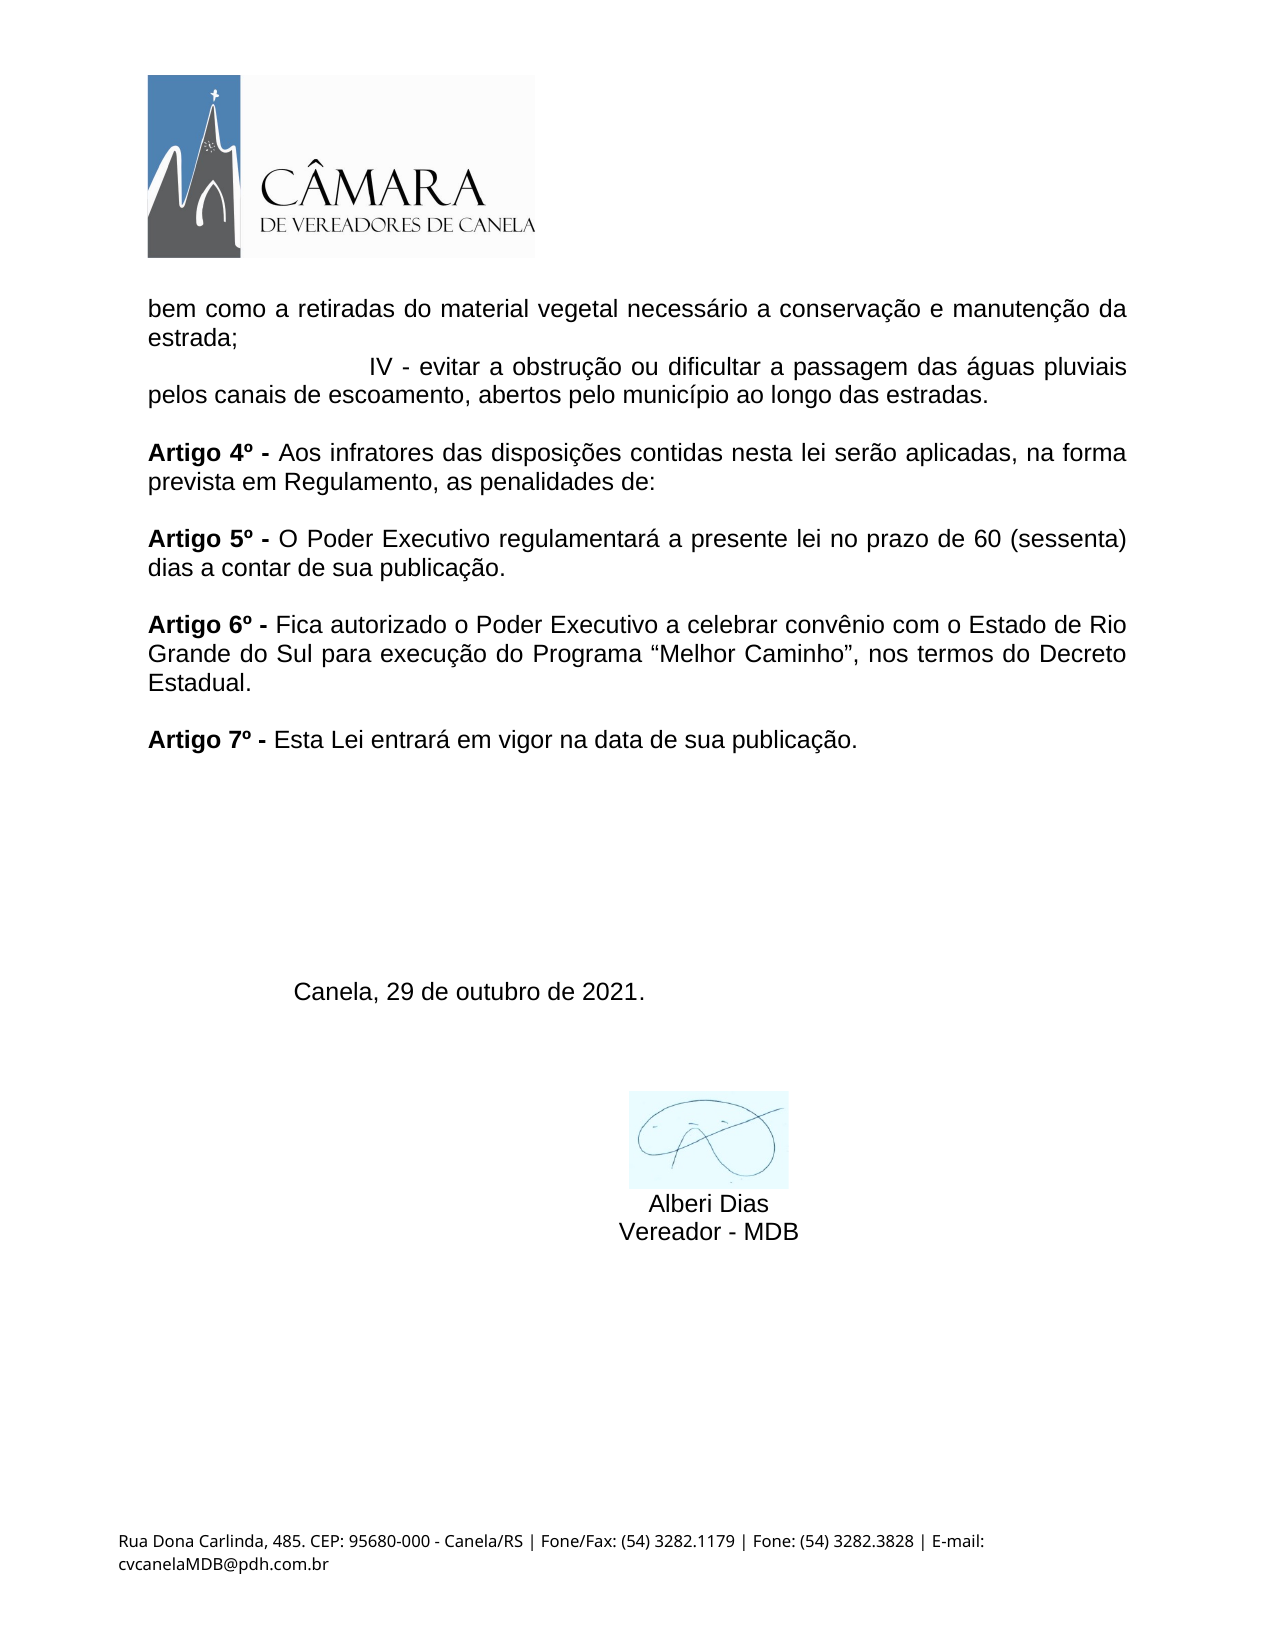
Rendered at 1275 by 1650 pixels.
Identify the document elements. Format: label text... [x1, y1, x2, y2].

text Alberi Dias [148, 1189, 1122, 1217]
table_cell [146, 756, 1143, 783]
table_cell [146, 783, 1143, 821]
text Canela, 29 de outubro de 2021. [148, 977, 1122, 1006]
table_header bem como a retiradas do material vegetal necessário a conservação e manutenção da estrada; IV - evitar a obstrução ou dificultar a passagem das águas pluviais pelos canais de escoamento, abertos pelo município ao longo das estradas. Artigo 4º - Aos infratores das disposições contidas nesta lei serão aplicadas, na forma prevista em Regulamento, as penalidades de: Artigo 5º - O Poder Executivo regulamentará a presente lei no prazo de 60 (sessenta) dias a contar de sua publicação. Artigo 6º - Fica autorizado o Poder Executivo a celebrar convênio com o Estado de Rio Grande do Sul para execução do Programa “Melhor Caminho”, nos termos do Decreto Estadual. Artigo 7º - Esta Lei entrará em vigor na data de sua publicação. [146, 287, 1143, 756]
text Vereador - MDB [148, 1217, 1122, 1246]
picture [147, 75, 536, 258]
picture [629, 1091, 789, 1189]
